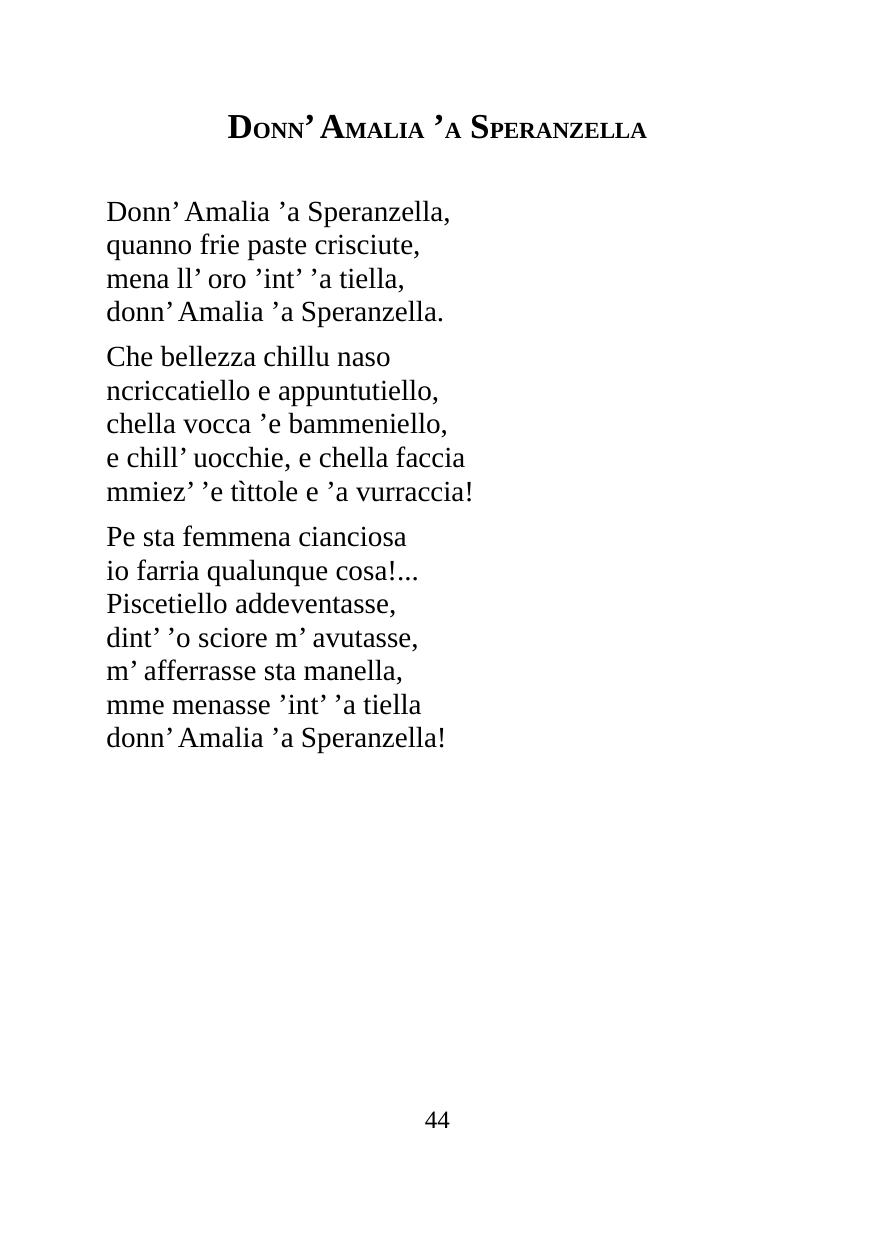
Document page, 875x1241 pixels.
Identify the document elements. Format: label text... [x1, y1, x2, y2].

text m’ afferrasse sta manella, [106, 653, 768, 687]
text Donn’ Amalia ’a Speranzella, [106, 194, 768, 227]
text io farria qualunque cosa!... [106, 553, 768, 586]
text donn’ Amalia ’a Speranzella. [106, 294, 768, 328]
text mme menasse ’int’ ’a tiella [106, 687, 768, 720]
text quanno frie paste crisciute, [106, 227, 768, 261]
text dint’ ’o sciore m’ avutasse, [106, 620, 768, 653]
subtitle Donn’ Amalia ’a Speranzella [106, 106, 768, 146]
text Piscetiello addeventasse, [106, 586, 768, 620]
text Pe sta femmena cianciosa [106, 519, 768, 553]
text e chill’ uocchie, e chella faccia [106, 440, 768, 474]
text Che bellezza chillu naso [106, 339, 768, 373]
text mena ll’ oro ’int’ ’a tiella, [106, 261, 768, 294]
text chella vocca ’e bammeniello, [106, 407, 768, 440]
text mmiez’ ’e tìttole e ’a vurraccia! [106, 474, 768, 507]
text donn’ Amalia ’a Speranzella! [106, 720, 768, 754]
text ncriccatiello e appuntutiello, [106, 373, 768, 407]
